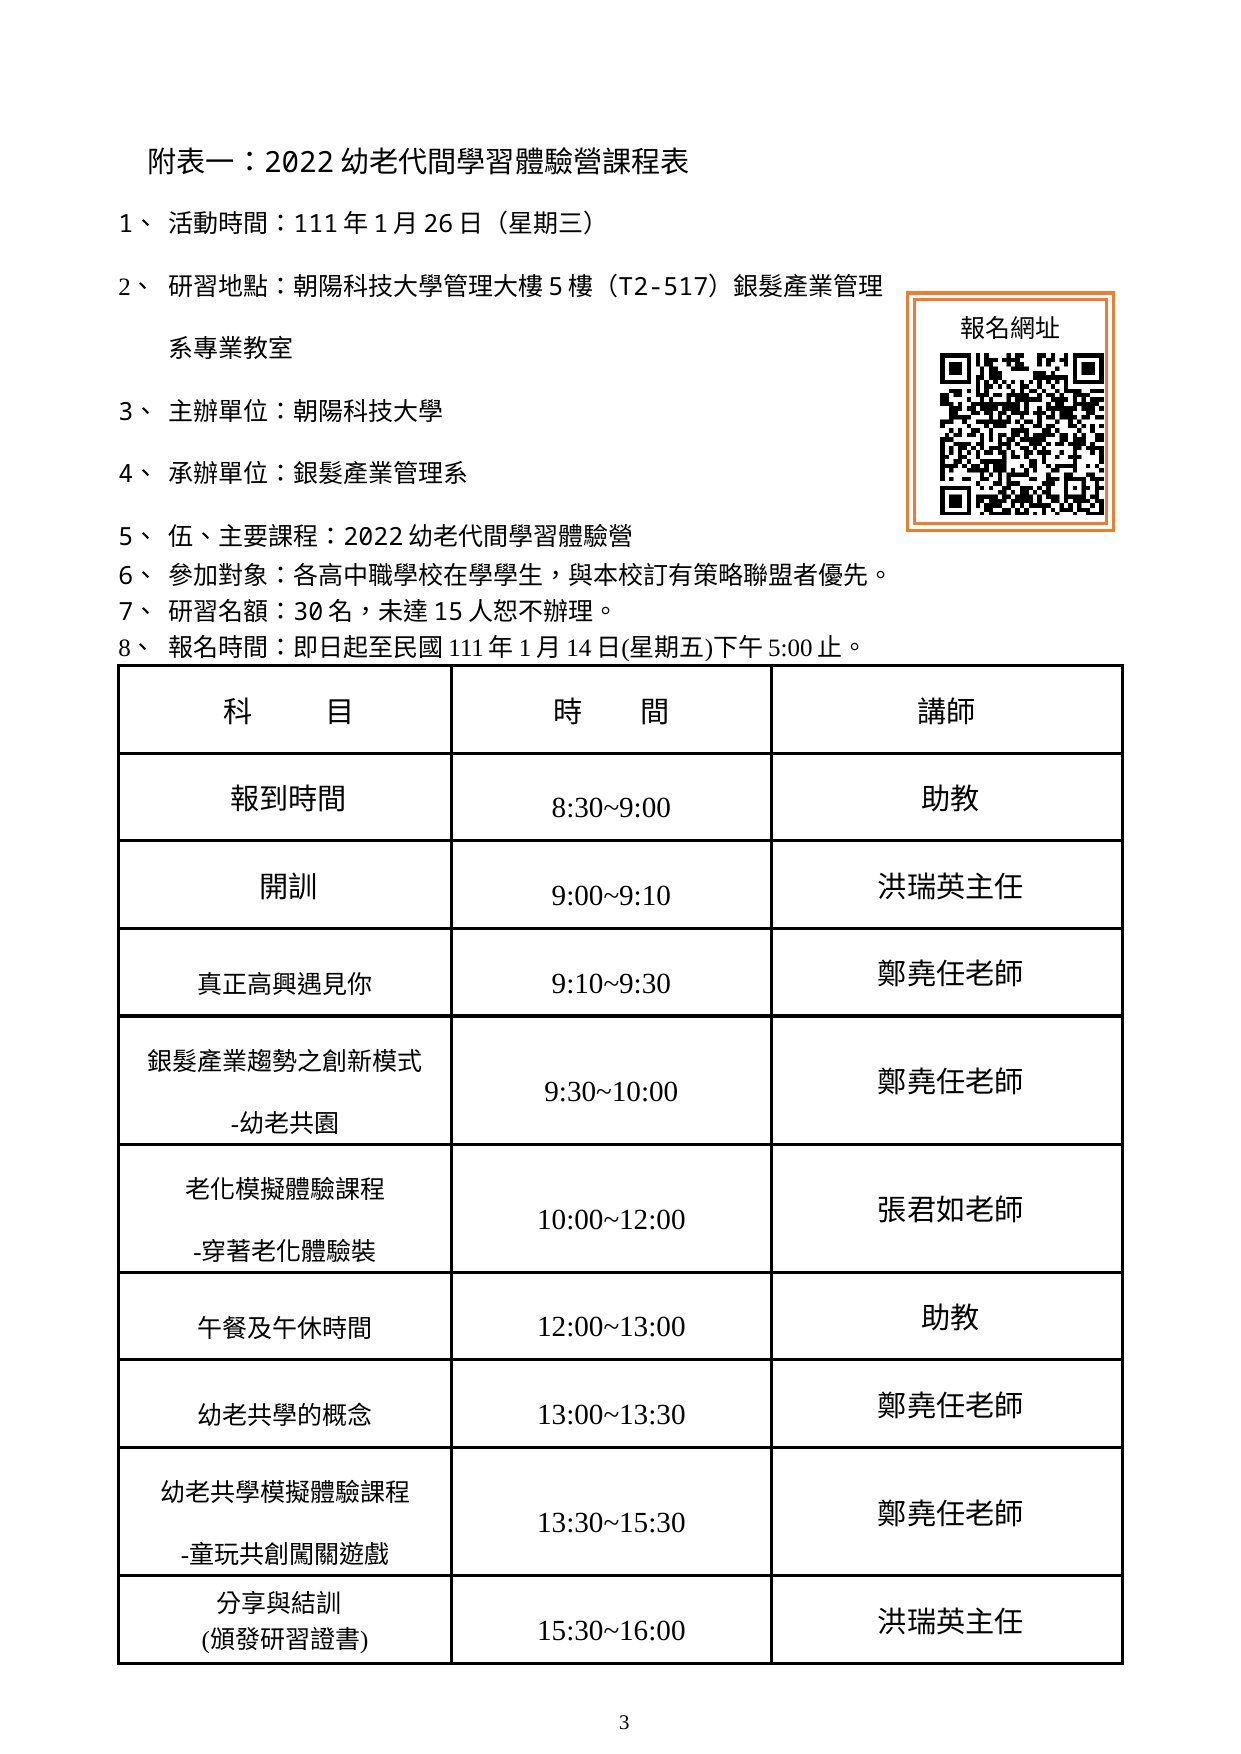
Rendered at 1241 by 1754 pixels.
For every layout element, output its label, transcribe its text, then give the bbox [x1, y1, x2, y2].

list 承辦單位：銀髮產業管理系 [118, 430, 906, 493]
list 研習地點：朝陽科技大學管理大樓5樓（T2-517）銀髮產業管理系專業教室 [909, 295, 1112, 529]
list [1115, 368, 1122, 430]
table_cell 張君如老師 [773, 1146, 1121, 1271]
list 研習名額：30名，未達15人恕不辦理。 [118, 592, 1122, 628]
table_header 講師 [773, 667, 1121, 752]
table_cell 銀髮產業趨勢之創新模式 -幼老共園 [120, 1018, 450, 1142]
table_cell 助教 [773, 1274, 1121, 1358]
table_cell 幼老共學模擬體驗課程 ­-童玩共創闖關遊戲 [120, 1449, 450, 1574]
list 報名網址 [931, 309, 1089, 345]
table_cell 15:30~16:00 [453, 1577, 770, 1662]
table_cell 9:30~10:00 [453, 1018, 770, 1142]
table_cell 10:00~12:00 [453, 1146, 770, 1271]
list 報名時間：即日起至民國111年1月14日(星期五)下午5:00止。 [118, 628, 1122, 664]
table_cell 分享與結訓 (頒發研習證書) [120, 1577, 450, 1662]
table_cell 12:00~13:00 [453, 1274, 770, 1358]
table_cell 開訓 [120, 842, 450, 927]
list 伍、主要課程：2022幼老代間學習體驗營 [118, 493, 1122, 555]
table_cell 幼老共學的概念 [120, 1361, 450, 1446]
table_cell 鄭堯任老師 [773, 1018, 1121, 1142]
table_cell 8:30~9:00 [453, 755, 770, 839]
table_cell 報到時間 [120, 755, 450, 839]
table_cell 9:00~9:10 [453, 842, 770, 927]
table_cell 午餐及午休時間 [120, 1274, 450, 1358]
table_cell 9:10~9:30 [453, 930, 770, 1014]
list 研習地點：朝陽科技大學管理大樓5樓（T2-517）銀髮產業管理系專業教室 [916, 301, 1105, 522]
table_cell 鄭堯任老師 [773, 930, 1121, 1014]
list 主辦單位：朝陽科技大學 [118, 368, 906, 430]
table_cell 13:00~13:30 [453, 1361, 770, 1446]
table_header 時 間 [453, 667, 770, 752]
list 參加對象：各高中職學校在學學生，與本校訂有策略聯盟者優先。 [118, 555, 1122, 592]
list [1115, 430, 1122, 493]
table_cell 13:30~15:30 [453, 1449, 770, 1574]
table_header 科 目 [120, 667, 450, 752]
text 附表一：2022幼老代間學習體驗營課程表 [118, 118, 1122, 180]
table_cell 真正高興遇見你 [120, 930, 450, 1014]
list 活動時間：111年1月26日（星期三） [118, 180, 1122, 243]
table_cell 洪瑞英主任 [773, 842, 1121, 927]
table_cell 鄭堯任老師 [773, 1449, 1121, 1574]
table_cell 鄭堯任老師 [773, 1361, 1121, 1446]
list 研習地點：朝陽科技大學管理大樓5樓（T2-517）銀髮產業管理系專業教室 [118, 243, 1122, 368]
table_cell 洪瑞英主任 [773, 1577, 1121, 1662]
table_cell 老化模擬體驗課程 -穿著老化體驗裝 [120, 1146, 450, 1271]
table_cell 助教 [773, 755, 1121, 839]
